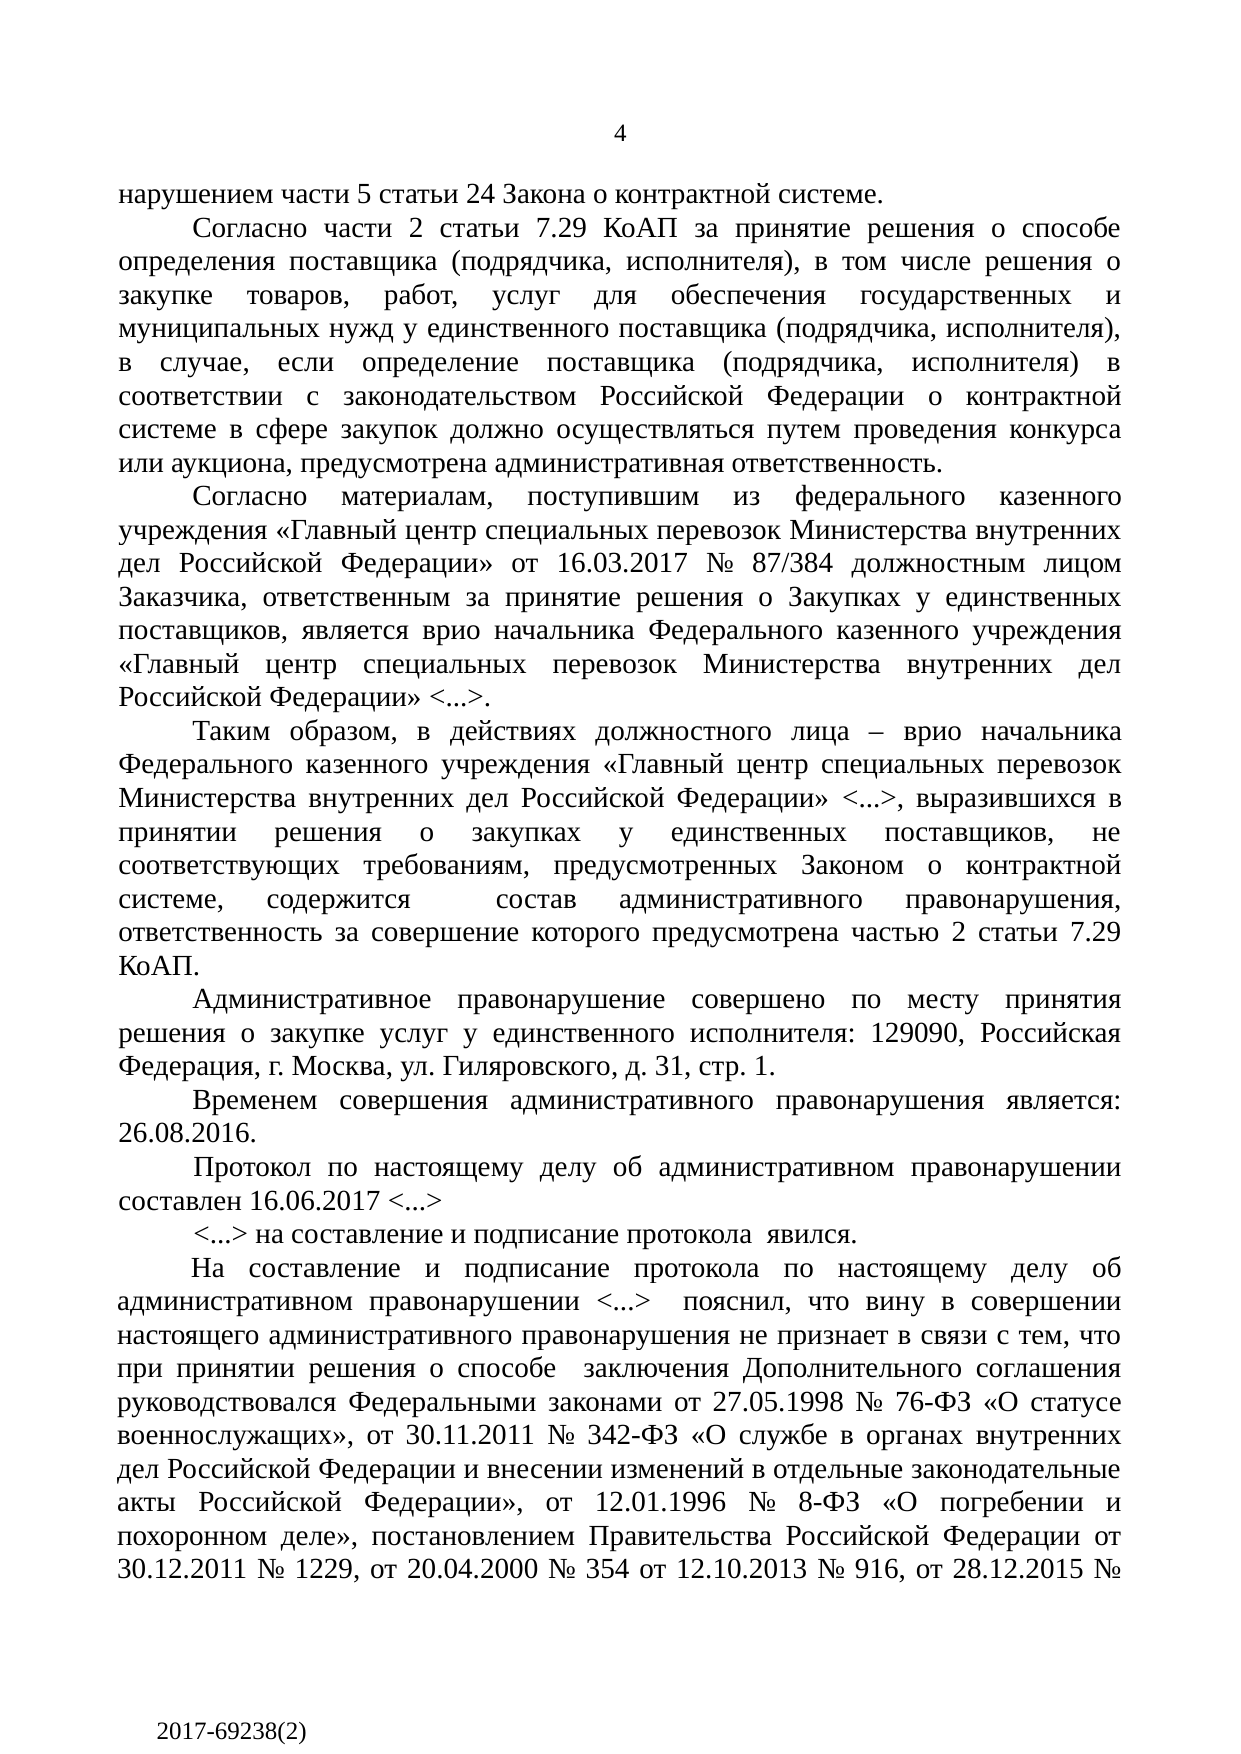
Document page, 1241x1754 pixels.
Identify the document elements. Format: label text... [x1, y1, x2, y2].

text Согласно части 2 статьи 7.29 КоАП за принятие решения о способе определения поставщика (подрядчика, исполнителя), в том числе решения о закупке товаров, работ, услуг для обеспечения государственных и муниципальных нужд у единственного поставщика (подрядчика, исполнителя), в случае, если определение поставщика (подрядчика, исполнителя) в соответствии с законодательством Российской Федерации о контрактной системе в сфере закупок должно осуществляться путем проведения конкурса или аукциона, предусмотрена административная ответственность. [118, 210, 1122, 478]
text Временем совершения административного правонарушения является: 26.08.2016. [118, 1082, 1122, 1149]
text На составление и подписание протокола по настоящему делу об административном правонарушении <...> пояснил, что вину в совершении настоящего административного правонарушения не признает в связи с тем, что при принятии решения о способе заключения Дополнительного соглашения руководствовался Федеральными законами от 27.05.1998 № 76-ФЗ «О статусе военнослужащих», от 30.11.2011 № 342-ФЗ «О службе в органах внутренних дел Российской Федерации и внесении изменений в отдельные законодательные акты Российской Федерации», от 12.01.1996 № 8-ФЗ «О погребении и похоронном деле», постановлением Правительства Российской Федерации от 30.12.2011 № 1229, от 20.04.2000 № 354 от 12.10.2013 № 916, от 28.12.2015 № [117, 1250, 1122, 1585]
text Таким образом, в действиях должностного лица – врио начальника Федерального казенного учреждения «Главный центр специальных перевозок Министерства внутренних дел Российской Федерации» <...>, выразившихся в принятии решения о закупках у единственных поставщиков, не соответствующих требованиям, предусмотренных Законом о контрактной системе, содержится состав административного правонарушения, ответственность за совершение которого предусмотрена частью 2 статьи 7.29 КоАП. [118, 713, 1122, 981]
text Административное правонарушение совершено по месту принятия решения о закупке услуг у единственного исполнителя: 129090, Российская Федерация, г. Москва, ул. Гиляровского, д. 31, стр. 1. [118, 981, 1122, 1082]
text Согласно материалам, поступившим из федерального казенного учреждения «Главный центр специальных перевозок Министерства внутренних дел Российской Федерации» от 16.03.2017 № 87/384 должностным лицом Заказчика, ответственным за принятие решения о Закупках у единственных поставщиков, является врио начальника Федерального казенного учреждения «Главный центр специальных перевозок Министерства внутренних дел Российской Федерации» <...>. [118, 478, 1122, 713]
text <...> на составление и подписание протокола явился. [118, 1216, 1122, 1250]
text нарушением части 5 статьи 24 Закона о контрактной системе. [118, 176, 1122, 210]
text Протокол по настоящему делу об административном правонарушении составлен 16.06.2017 <...> [118, 1149, 1122, 1216]
